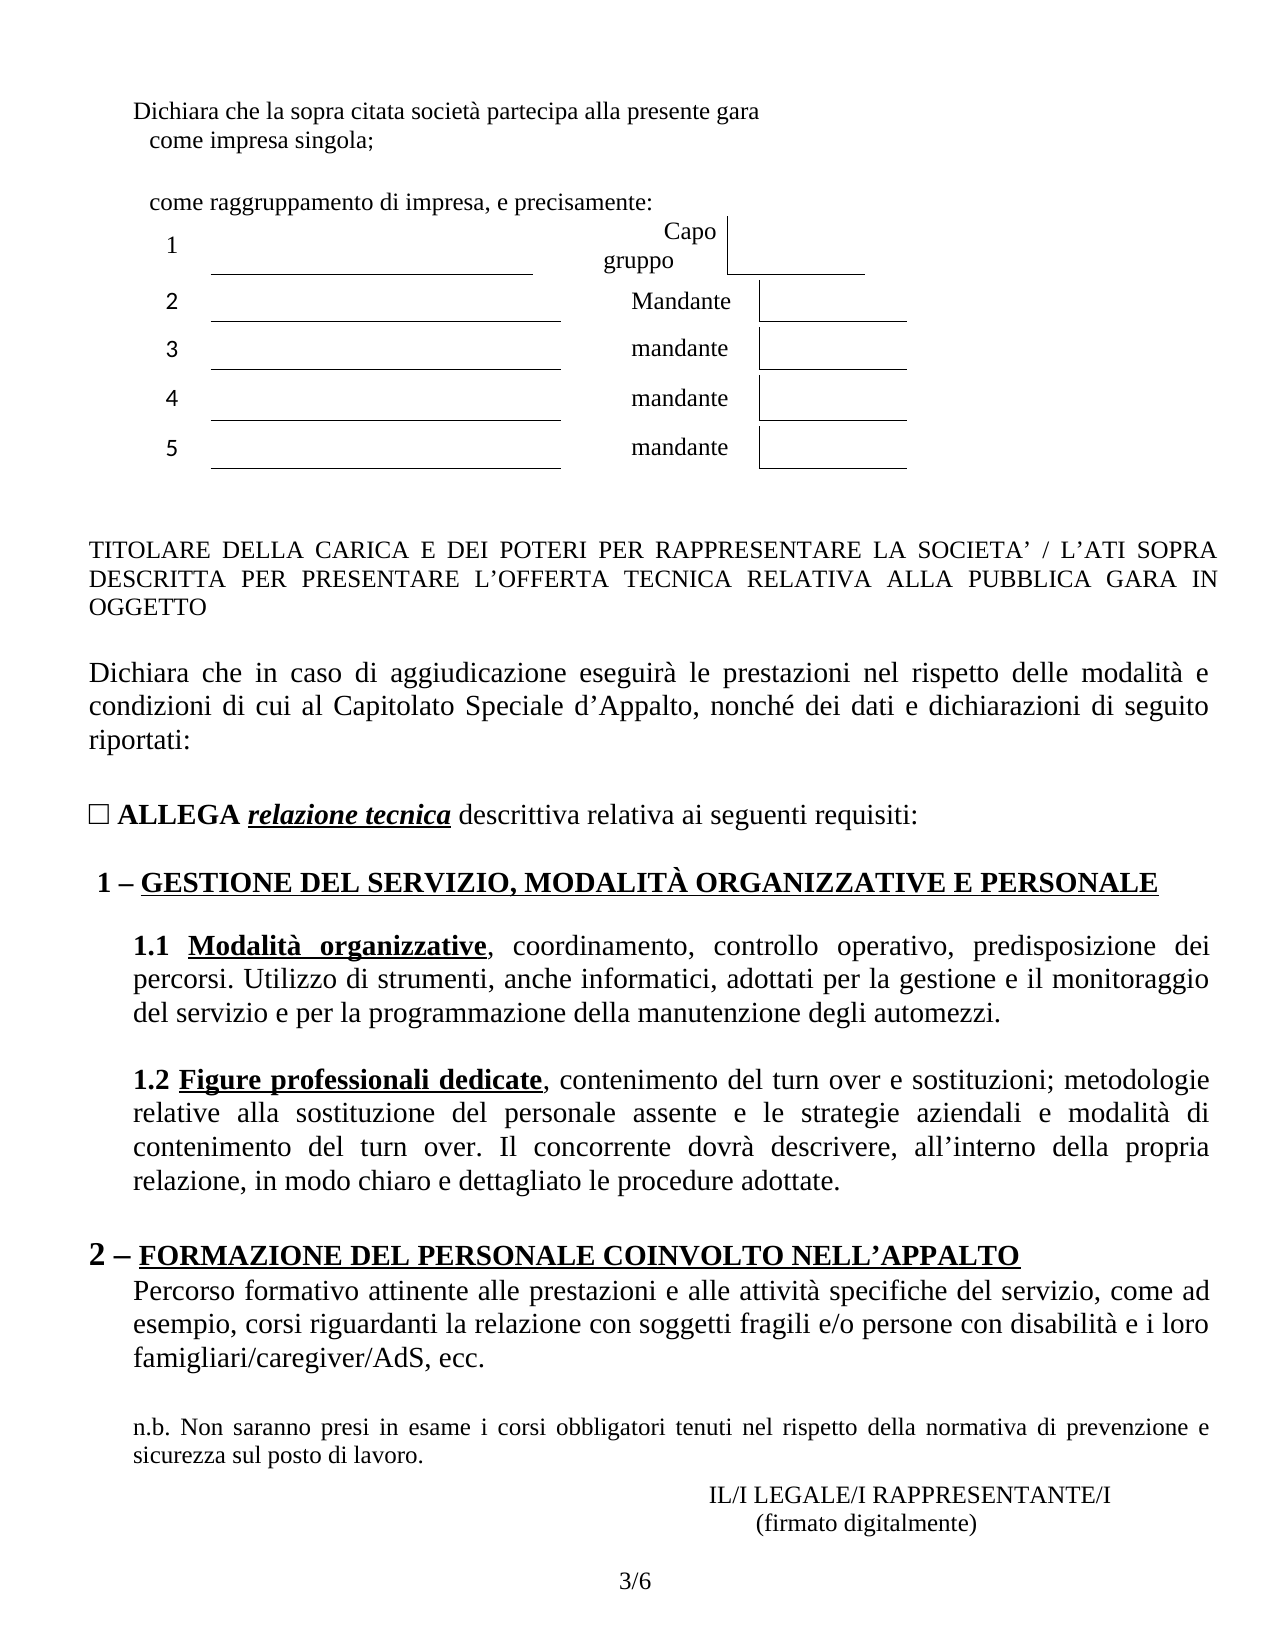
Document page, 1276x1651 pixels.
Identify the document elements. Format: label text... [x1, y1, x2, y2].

table_header 4 [59, 375, 211, 420]
table_header mandante [561, 375, 759, 420]
text 1.1 Modalità organizzative, coordinamento, controllo operativo, predisposizione dei percorsi. Utilizzo di strumenti, anche informatici, adottati per la gestione e il monitoraggio del servizio e per la programmazione della manutenzione degli automezzi. [133, 928, 1211, 1028]
table_header 3 [59, 327, 211, 369]
table_header [211, 280, 561, 321]
text Dichiara che in caso di aggiudicazione eseguirà le prestazioni nel rispetto delle modalità e condizioni di cui al Capitolato Speciale d’Appalto, nonché dei dati e dichiarazioni di seguito riportati: [89, 655, 1211, 755]
text come impresa singola; [118, 124, 1211, 155]
text 1 – GESTIONE DEL SERVIZIO, MODALITÀ ORGANIZZATIVE E PERSONALE [97, 866, 1211, 928]
text 1.2 Figure professionali dedicate, contenimento del turn over e sostituzioni; metodologie relative alla sostituzione del personale assente e le strategie aziendali e modalità di contenimento del turn over. Il concorrente dovrà descrivere, all’interno della propria relazione, in modo chiaro e dettagliato le procedure adottate. [133, 1062, 1211, 1196]
table_header Capo gruppo [533, 216, 727, 274]
table_header 5 [59, 426, 211, 468]
table_header [211, 216, 533, 274]
table_header [760, 280, 907, 321]
table_header [728, 216, 865, 274]
table_header mandante [561, 426, 759, 468]
table_header Mandante [561, 280, 759, 321]
table_header mandante [561, 327, 759, 369]
text TITOLARE DELLA CARICA E DEI POTERI PER RAPPRESENTARE LA SOCIETA’ / L’ATI SOPRA DESCRITTA PER PRESENTARE L’OFFERTA TECNICA RELATIVA ALLA PUBBLICA GARA IN OGGETTO [89, 535, 1219, 621]
table_header [760, 375, 907, 420]
text Dichiara che la sopra citata società partecipa alla presente gara [118, 96, 1211, 124]
table_header 2 [59, 280, 211, 321]
text 2 – FORMAZIONE DEL PERSONALE COINVOLTO NELL’APPALTO [89, 1234, 1211, 1273]
table_header [211, 375, 561, 420]
table_header 1 [59, 216, 211, 274]
table_header [760, 426, 907, 468]
text n.b. Non saranno presi in esame i corsi obbligatori tenuti nel rispetto della normativa di prevenzione e sicurezza sul posto di lavoro. [133, 1412, 1211, 1469]
table_header [211, 327, 561, 369]
table_header [760, 327, 907, 369]
text □ ALLEGA relazione tecnica descrittiva relativa ai seguenti requisiti: [59, 794, 1211, 832]
text come raggruppamento di impresa, e precisamente: [118, 186, 1211, 216]
table_header [211, 426, 561, 468]
text Percorso formativo attinente alle prestazioni e alle attività specifiche del servizio, come ad esempio, corsi riguardanti la relazione con soggetti fragili e/o persone con disabilità e i loro famigliari/caregiver/AdS, ecc. [133, 1273, 1211, 1373]
